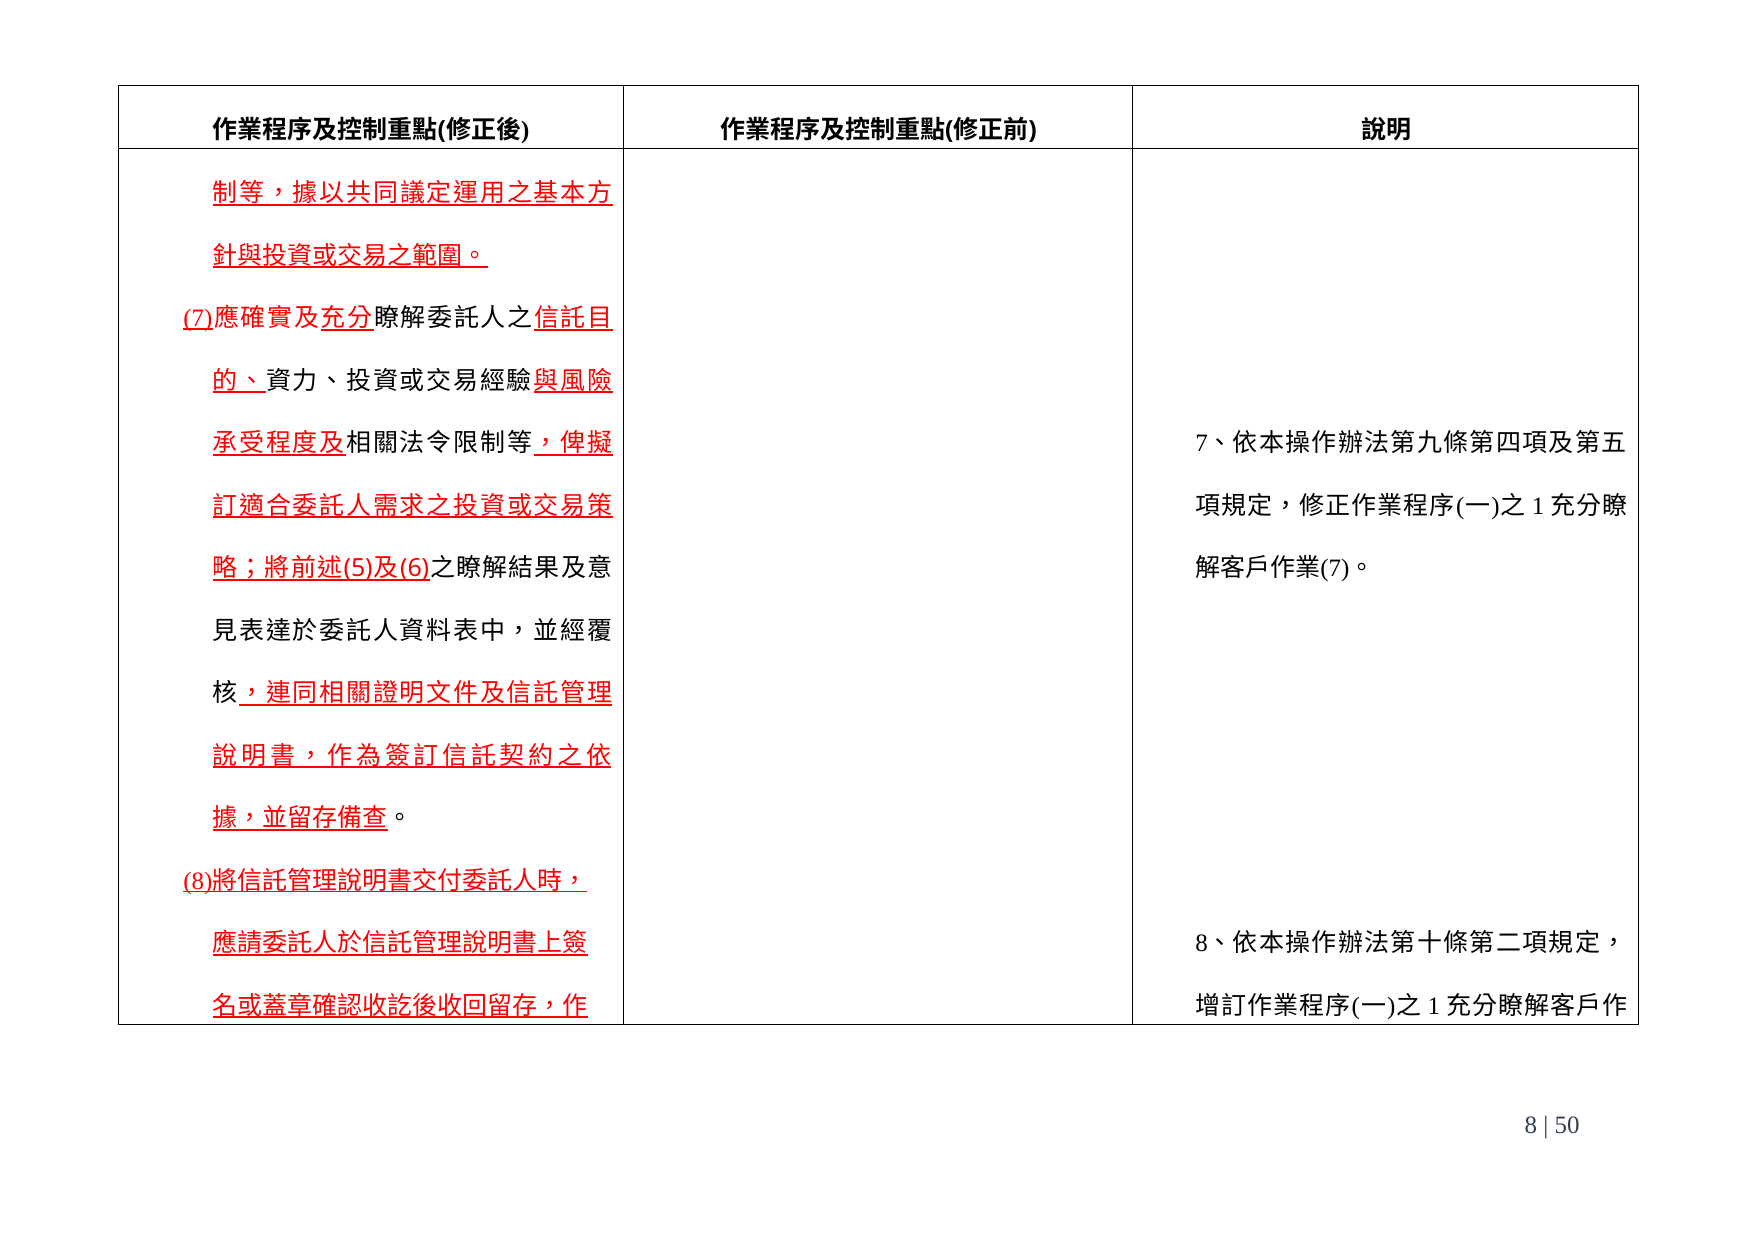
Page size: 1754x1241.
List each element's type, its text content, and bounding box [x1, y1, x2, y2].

table_cell 參考「信託業內部控制制度標準規範」其他篇章之體例，刪除序文。 配合「信託業防制洗錢注意事項範本」修正名稱為「信託業防制洗錢及打擊資恐注意事項範本」，修正範本名稱，以下修正亦同。 依「信託業兼營全權委託投資業務操作辦法」(以下簡稱本操作辦法)第八條，增定作業程序(一)之1充分瞭解客戶作業(3)。 依本操作辦法第九條第一項，修正作業程序(一)之1充分瞭解客戶作業(4)。 依本操作辦法第九條第二項規定，修正作業程序(一)之1充分瞭解客戶作業(5)。 依本操作辦法第九條第三項規定，增訂作業程序(一)之1充分瞭解客戶作業(6)。 依本操作辦法第九條第四項及第五項規定，修正作業程序(一)之1充分瞭解客戶作業(7)。 依本操作辦法第十條第二項規定，增訂作業程序(一)之1充分瞭解客戶作業(8)。 依本操作辦法第十條第一項及第三項規定，增訂作業程序(一)之1充分瞭解客戶作業(9)。 依本操作辦法第九條第六項及第十條第四項規定，增訂作業程序(一)之1充分瞭解客戶作業(10)。 依本操作辦法第九條第七項規定，增訂作業程序(一)之1充分瞭解客戶作業(11)。 依本操作辦法第十條第五項規定，增訂作業程序(一)之1充分瞭解客戶作業(12)。 依本操作辦法第十六條規定，修正原作業程序(一)之1充分瞭解客戶作業(5)相關內容，並配合調整項次序號。 依本操作辦法第十一條規定，修正「期貨商」為「期貨經紀商」，以下修正亦同。 依本操作辦法第十四條第一項規定，修正作業程序(一)之2簽約與帳戶開立(4)，修正「證券商」為「證券經紀商」；並新增但書規定。 依本操作辦法第十四條第二項規定，增訂作業程序(一)之2簽約與帳戶開立(5)。 依本操作辦法第十五條規定，增訂作業程序(一)之2簽約與帳戶開立(6)。 依本操作辦法第二十條規定，修正作業程序(二)之1投資或交易分析相關文字。 依本操作辦法第二十一條及第二十二條規定，修正作業程序(二)之2投資或交易決定，修正「決策人員」為「投資或交易決策人員」，以下修正亦同；並新增相關作業流程規定。 依本操作辦法第二十三條及第二十四條規定，修正作業程序(二)之3投資或交易執行相關文字。 依本操作辦法第三十一條規定，修正作業程序(二)之4投資或交易檢討(2)相關文字。 依本操作辦法第二十四條之二規定，增訂作業程序(二)之5。 依本操作辦法第二十三條之一規定，增訂作業程序(二)之6。 依本操作辦法第二十四條之一規定，增訂作業程序(二)之7。 依本操作辦法第二十五條規定，修正作業程序(三)之1覆核交易明細作業(1)相關文字。 依本操作辦法第二十七條規定，酌修作業程序(三)之2指示交割作業(1)部分文字。 依本操作辦法第二十八條規定，增訂作業程序(三)之2指示交割作業(4)作業程序。 依本操作辦法第二十九條規定，修正作業程序(三)之3作業應注意事項(4)相關文字。 依本操作辦法第十八條規定，修正作業程序(四)作業管理2相關文字。 依本操作辦法第三十條規定，修正作業程序(四)作業管理5相關文字。 依本操作辦法第三十條第五項規定，增訂作業程序(四)作業管理7。 依本操作辦法第五條規定，修正作業程序(五)廣告、業務招攬與營業促銷活動。 依本操作辦法第三十四條規定，酌修正作業程序(六)之1業務區隔作業(1)部分文字。 依本操作辦法第三十七條規定，酌修作業程序(六)之3防止委託人間利益衝突之作業部分文字。 依民國99年10月26日金管證投字第0990058260號令規定，修正作業程序(十一)投資項目相關文字。 [1133, 149, 1638, 1024]
table_header 作業程序及控制重點(修正前) [624, 86, 1132, 148]
table_header 作業程序及控制重點(修正後) [119, 86, 623, 148]
table_cell [624, 149, 1132, 1024]
table_cell 制等，據以共同議定運用之基本方針與投資或交易之範圍。 (7)應確實及充分瞭解委託人之信託目的、資力、投資或交易經驗與風險承受程度及相關法令限制等，俾擬訂適合委託人需求之投資或交易策略；將前述(5)及(6)之瞭解結果及意見表達於委託人資料表中，並經覆核，連同相關證明文件及信託管理說明書，作為簽訂信託契約之依據，並留存備查。 (8)將信託管理說明書交付委託人時，應請委託人於信託管理說明書上簽名或蓋章確認收訖後收回留存，作 [119, 149, 623, 1024]
table_header 說明 [1133, 86, 1638, 148]
